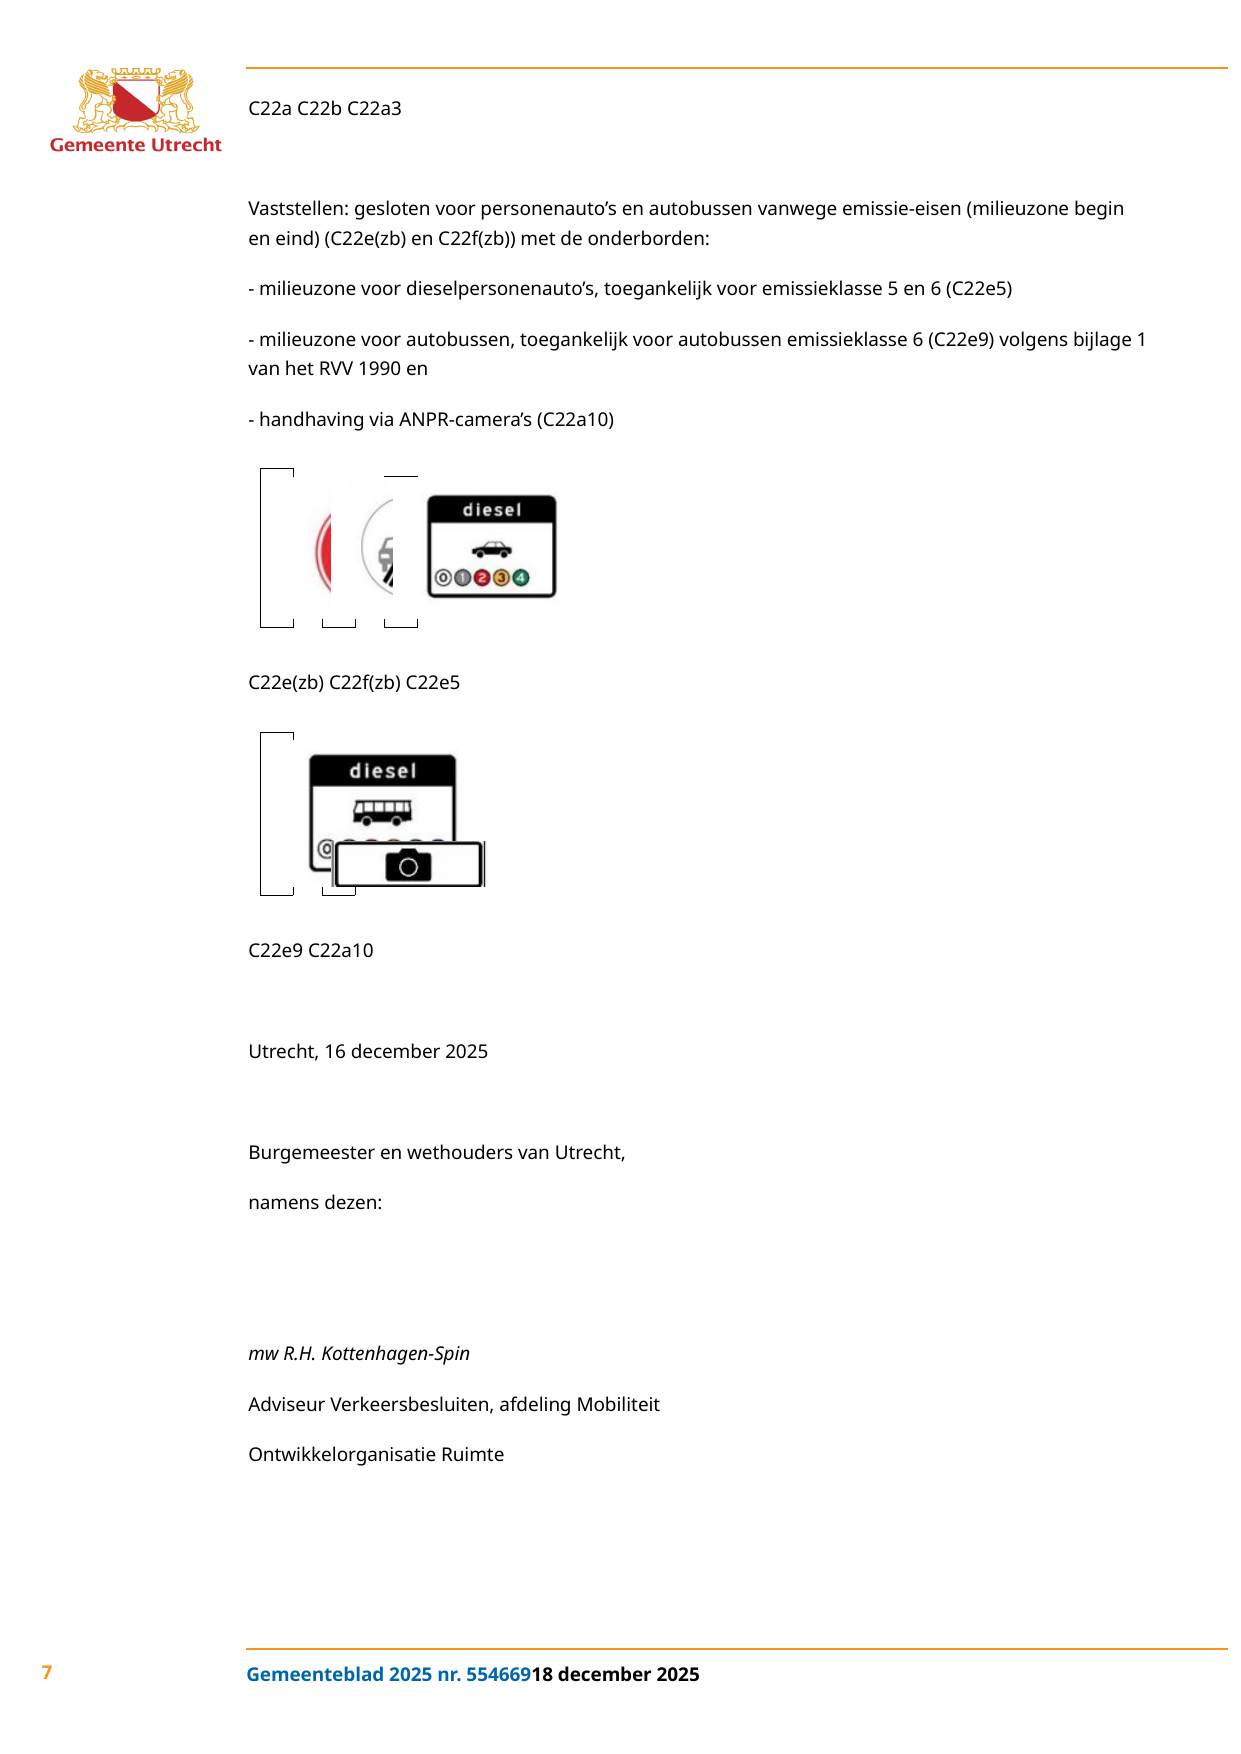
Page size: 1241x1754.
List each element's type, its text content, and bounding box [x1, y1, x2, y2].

text Adviseur Verkeersbesluiten, afdeling Mobiliteit [248, 1391, 1152, 1417]
text namens dezen: [248, 1189, 1152, 1215]
text C22a C22b C22a3 [248, 95, 1152, 121]
text Vaststellen: gesloten voor personenauto’s en autobussen vanwege emissie-eisen (milieuzone begin en eind) (C22e(zb) en C22f(zb)) met de onderborden: [248, 196, 1152, 251]
picture [41, 47, 231, 172]
picture [268, 740, 503, 887]
text mw R.H. Kottenhagen-Spin [248, 1341, 1152, 1366]
text C22e9 C22a10 [248, 937, 1152, 963]
text Burgemeester en wethouders van Utrecht, [248, 1139, 1152, 1165]
text Utrecht, 16 december 2025 [248, 1038, 1152, 1064]
text Ontwikkelorganisatie Ruimte [248, 1441, 1152, 1467]
text - milieuzone voor autobussen, toegankelijk voor autobussen emissieklasse 6 (C22e9) volgens bijlage 1 van het RVV 1990 en [248, 326, 1152, 381]
text C22e(zb) C22f(zb) C22e5 [248, 669, 1152, 695]
picture [268, 477, 596, 619]
text - milieuzone voor dieselpersonenauto’s, toegankelijk voor emissieklasse 5 en 6 (C22e5) [248, 276, 1152, 301]
text - handhaving via ANPR-camera’s (C22a10) [248, 406, 1152, 432]
